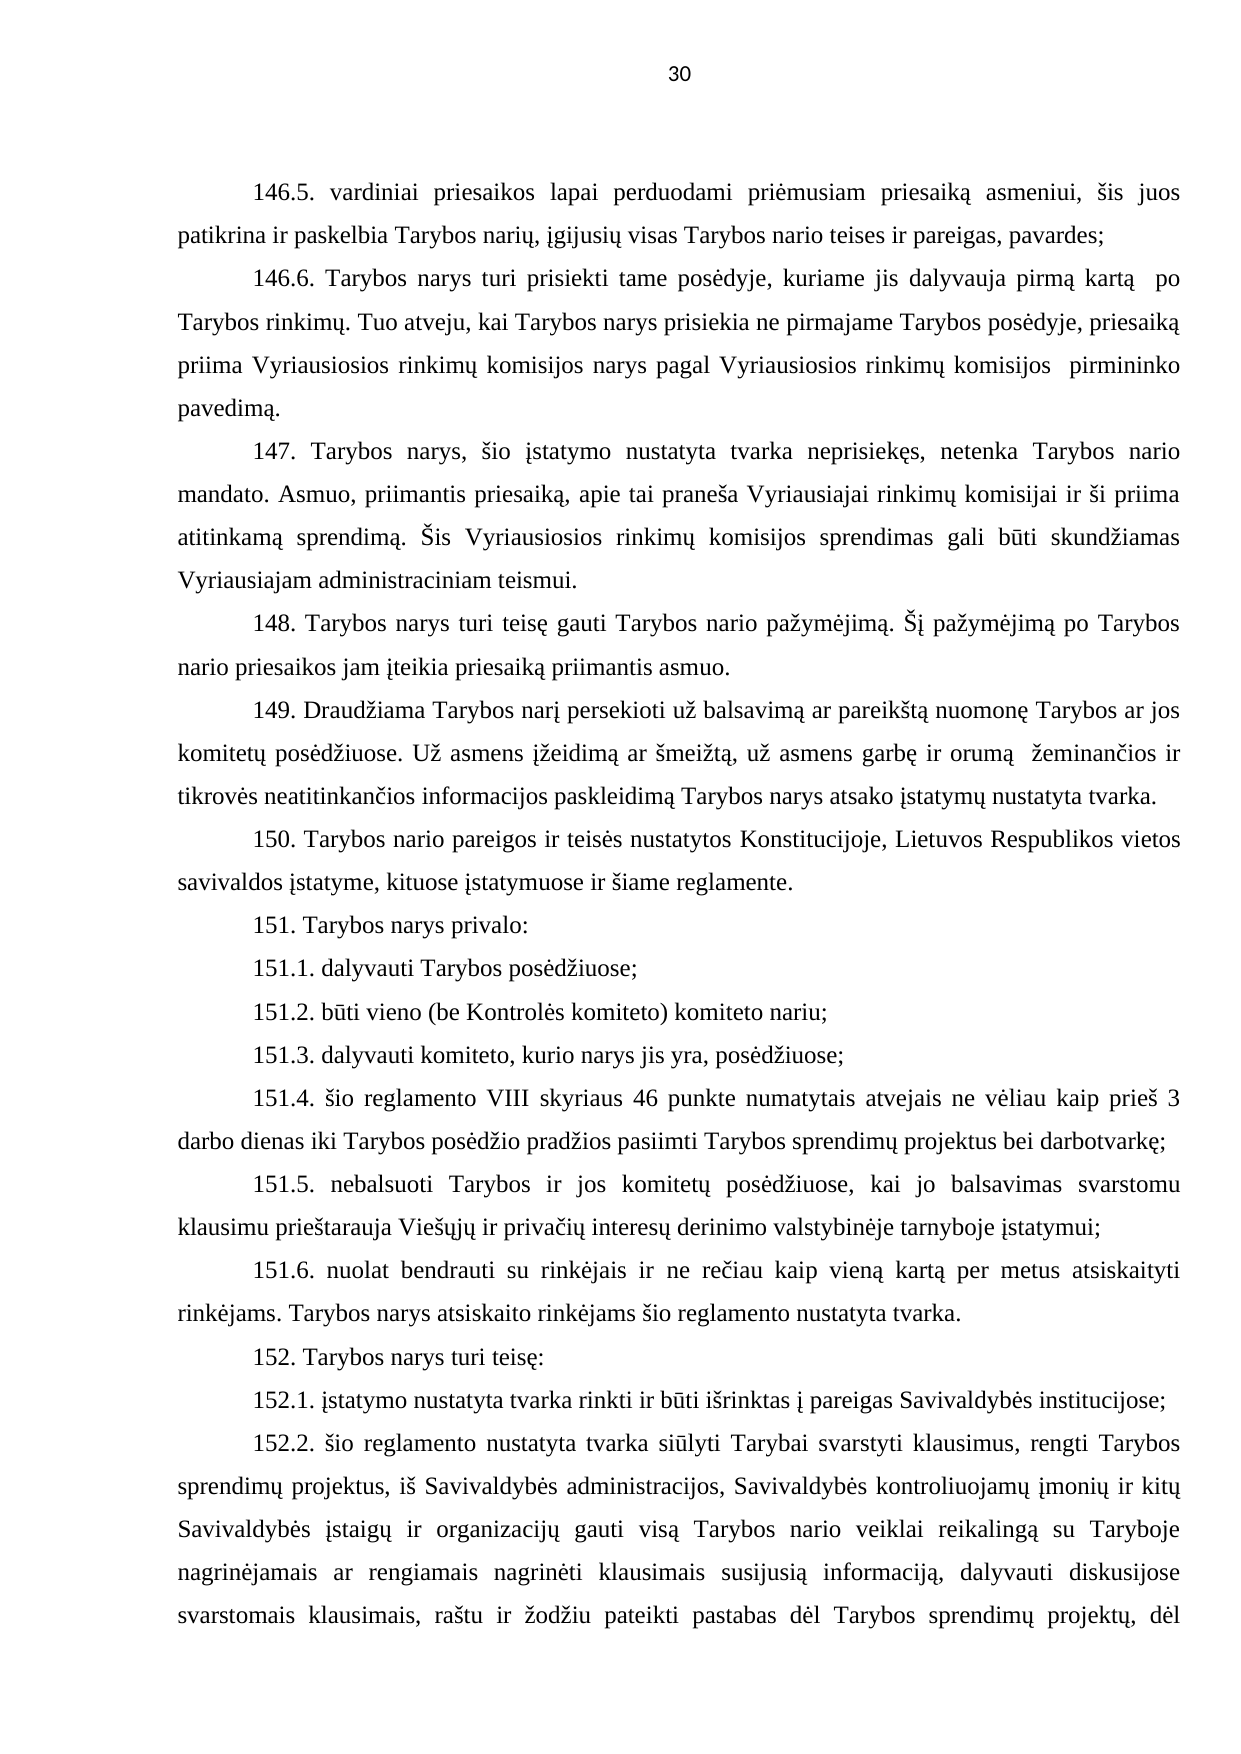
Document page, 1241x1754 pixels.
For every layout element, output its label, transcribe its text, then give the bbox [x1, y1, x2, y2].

text 151.5. nebalsuoti Tarybos ir jos komitetų posėdžiuose, kai jo balsavimas svarstomu klausimu prieštarauja Viešųjų ir privačių interesų derinimo valstybinėje tarnyboje įstatymui; [177, 1169, 1181, 1241]
text 152. Tarybos narys turi teisę: [177, 1342, 1181, 1370]
text 150. Tarybos nario pareigos ir teisės nustatytos Konstitucijoje, Lietuvos Respublikos vietos savivaldos įstatyme, kituose įstatymuose ir šiame reglamente. [177, 824, 1181, 896]
text 151.2. būti vieno (be Kontrolės komiteto) komiteto nariu; [177, 997, 1181, 1025]
text 148. Tarybos narys turi teisę gauti Tarybos nario pažymėjimą. Šį pažymėjimą po Tarybos nario priesaikos jam įteikia priesaiką priimantis asmuo. [177, 608, 1181, 680]
text 152.1. įstatymo nustatyta tvarka rinkti ir būti išrinktas į pareigas Savivaldybės institucijose; [177, 1385, 1181, 1413]
text 147. Tarybos narys, šio įstatymo nustatyta tvarka neprisiekęs, netenka Tarybos nario mandato. Asmuo, priimantis priesaiką, apie tai praneša Vyriausiajai rinkimų komisijai ir ši priima atitinkamą sprendimą. Šis Vyriausiosios rinkimų komisijos sprendimas gali būti skundžiamas Vyriausiajam administraciniam teismui. [177, 436, 1181, 594]
text 152.2. šio reglamento nustatyta tvarka siūlyti Tarybai svarstyti klausimus, rengti Tarybos sprendimų projektus, iš Savivaldybės administracijos, Savivaldybės kontroliuojamų įmonių ir kitų Savivaldybės įstaigų ir organizacijų gauti visą Tarybos nario veiklai reikalingą su Taryboje nagrinėjamais ar rengiamais nagrinėti klausimais susijusią informaciją, dalyvauti diskusijose svarstomais klausimais, raštu ir žodžiu pateikti pastabas dėl Tarybos sprendimų projektų, dėl [177, 1428, 1181, 1629]
text 151. Tarybos narys privalo: [177, 910, 1181, 939]
text 149. Draudžiama Tarybos narį persekioti už balsavimą ar pareikštą nuomonę Tarybos ar jos komitetų posėdžiuose. Už asmens įžeidimą ar šmeižtą, už asmens garbę ir orumą žeminančios ir tikrovės neatitinkančios informacijos paskleidimą Tarybos narys atsako įstatymų nustatyta tvarka. [177, 695, 1181, 810]
text 151.1. dalyvauti Tarybos posėdžiuose; [177, 953, 1181, 982]
text 151.6. nuolat bendrauti su rinkėjais ir ne rečiau kaip vieną kartą per metus atsiskaityti rinkėjams. Tarybos narys atsiskaito rinkėjams šio reglamento nustatyta tvarka. [177, 1255, 1181, 1327]
text 146.6. Tarybos narys turi prisiekti tame posėdyje, kuriame jis dalyvauja pirmą kartą po Tarybos rinkimų. Tuo atveju, kai Tarybos narys prisiekia ne pirmajame Tarybos posėdyje, priesaiką priima Vyriausiosios rinkimų komisijos narys pagal Vyriausiosios rinkimų komisijos pirmininko pavedimą. [177, 263, 1181, 422]
text 151.3. dalyvauti komiteto, kurio narys jis yra, posėdžiuose; [177, 1040, 1181, 1068]
text 151.4. šio reglamento VIII skyriaus 46 punkte numatytais atvejais ne vėliau kaip prieš 3 darbo dienas iki Tarybos posėdžio pradžios pasiimti Tarybos sprendimų projektus bei darbotvarkę; [177, 1083, 1181, 1155]
text 146.5. vardiniai priesaikos lapai perduodami priėmusiam priesaiką asmeniui, šis juos patikrina ir paskelbia Tarybos narių, įgijusių visas Tarybos nario teises ir pareigas, pavardes; [177, 177, 1181, 249]
